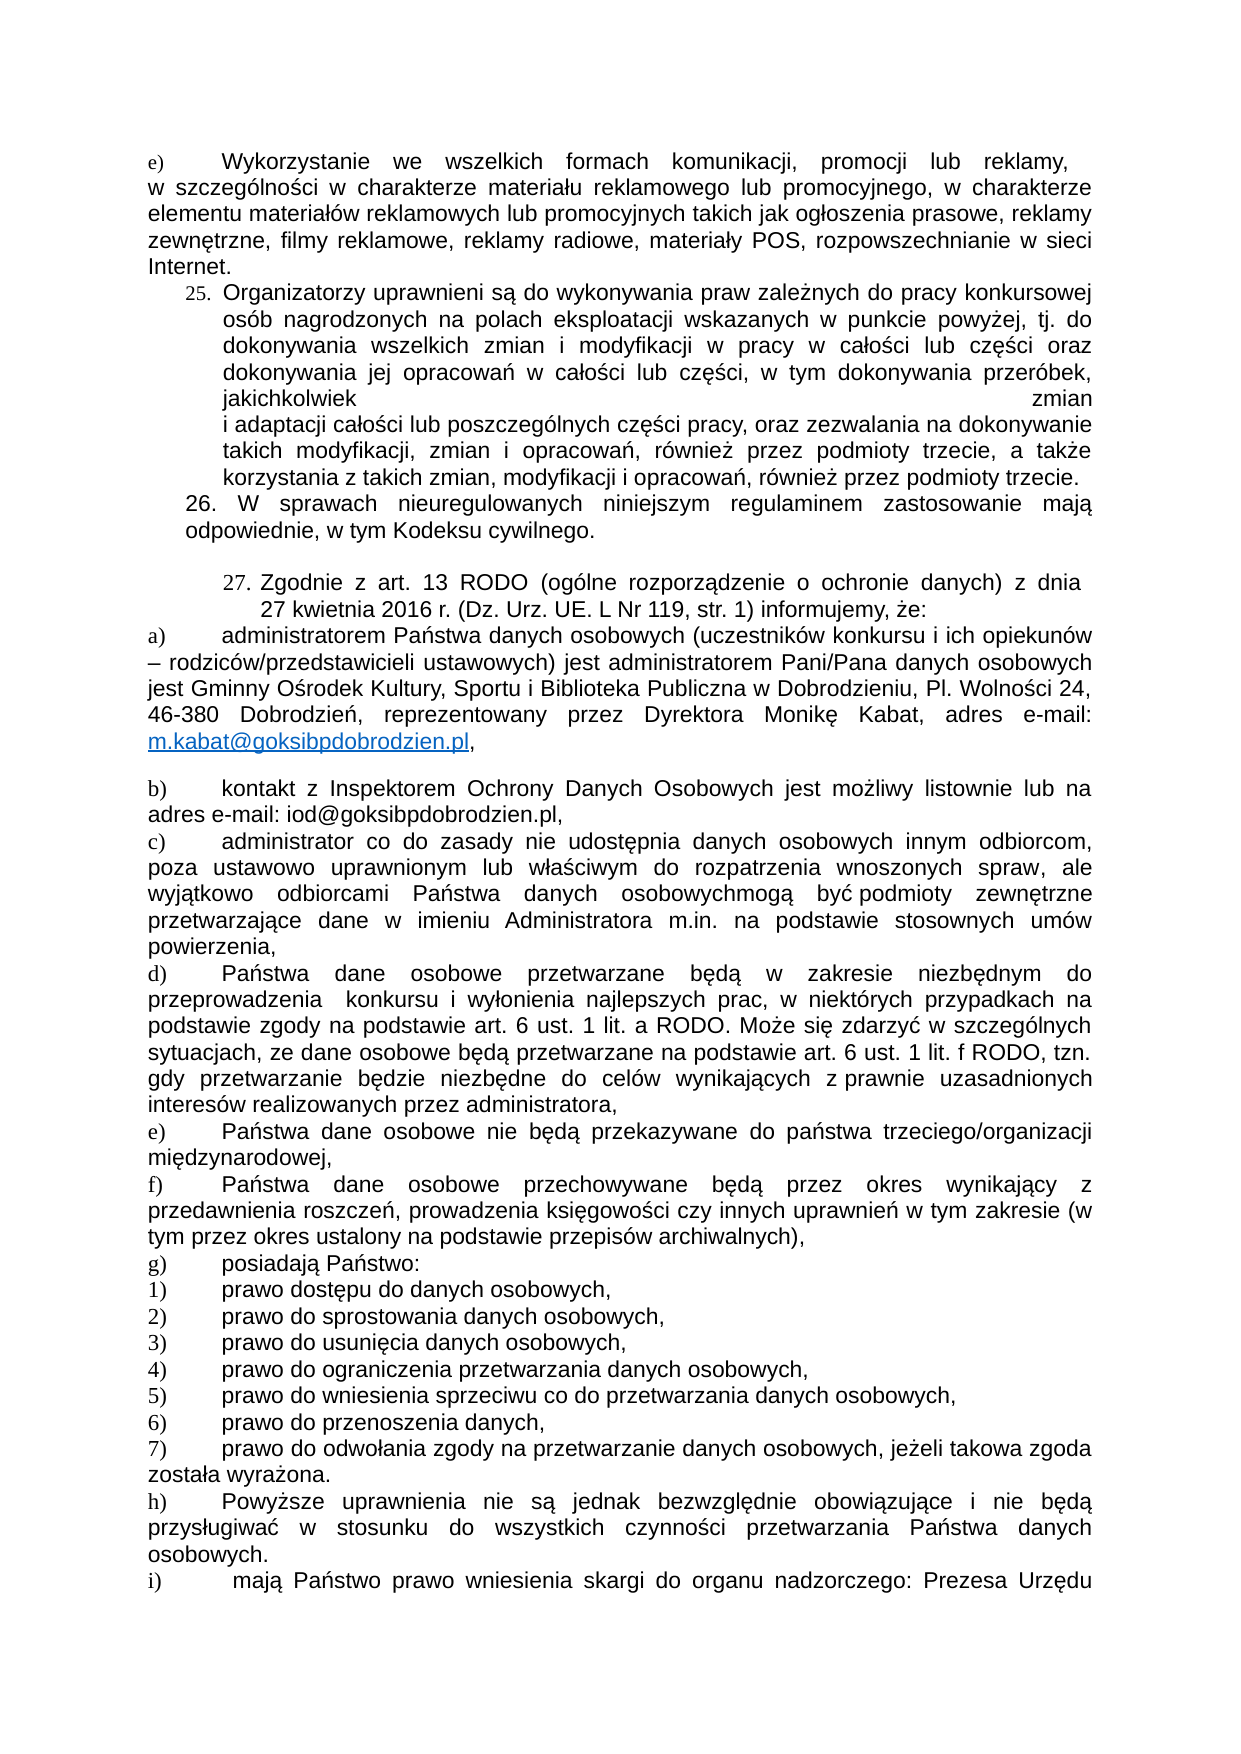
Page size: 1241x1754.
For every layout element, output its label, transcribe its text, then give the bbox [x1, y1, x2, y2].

list posiadają Państwo: [148, 1250, 1093, 1276]
list prawo do wniesienia sprzeciwu co do przetwarzania danych osobowych, [148, 1382, 1093, 1408]
list prawo dostępu do danych osobowych, [148, 1276, 1093, 1303]
list administratorem Państwa danych osobowych (uczestników konkursu i ich opiekunów – rodziców/przedstawicieli ustawowych) jest administratorem Pani/Pana danych osobowych jest Gminny Ośrodek Kultury, Sportu i Biblioteka Publiczna w Dobrodzieniu, Pl. Wolności 24, 46-380 Dobrodzień, reprezentowany przez Dyrektora Monikę Kabat, adres e-mail: m.kabat@goksibpdobrodzien.pl, [148, 622, 1093, 754]
list Państwa dane osobowe przetwarzane będą w zakresie niezbędnym do przeprowadzenia konkursu i wyłonienia najlepszych prac, w niektórych przypadkach na podstawie zgody na podstawie art. 6 ust. 1 lit. a RODO. Może się zdarzyć w szczególnych sytuacjach, ze dane osobowe będą przetwarzane na podstawie art. 6 ust. 1 lit. f RODO, tzn. gdy przetwarzanie będzie niezbędne do celów wynikających z prawnie uzasadnionych interesów realizowanych przez administratora, [148, 959, 1093, 1118]
list Wykorzystanie we wszelkich formach komunikacji, promocji lub reklamy, w szczególności w charakterze materiału reklamowego lub promocyjnego, w charakterze elementu materiałów reklamowych lub promocyjnych takich jak ogłoszenia prasowe, reklamy zewnętrzne, filmy reklamowe, reklamy radiowe, materiały POS, rozpowszechnianie w sieci Internet. [148, 148, 1093, 279]
list kontakt z Inspektorem Ochrony Danych Osobowych jest możliwy listownie lub na adres e-mail: iod@goksibpdobrodzien.pl, [148, 775, 1093, 828]
list prawo do sprostowania danych osobowych, [148, 1303, 1093, 1329]
list prawo do usunięcia danych osobowych, [148, 1329, 1093, 1356]
list mają Państwo prawo wniesienia skargi do organu nadzorczego: Prezesa Urzędu [148, 1567, 1093, 1593]
list prawo do ograniczenia przetwarzania danych osobowych, [148, 1356, 1093, 1382]
list Zgodnie z art. 13 RODO (ogólne rozporządzenie o ochronie danych) z dnia 27 kwietnia 2016 r. (Dz. Urz. UE. L Nr 119, str. 1) informujemy, że: [223, 569, 1093, 622]
list prawo do przenoszenia danych, [148, 1408, 1093, 1435]
list administrator co do zasady nie udostępnia danych osobowych innym odbiorcom, poza ustawowo uprawnionym lub właściwym do rozpatrzenia wnoszonych spraw, ale wyjątkowo odbiorcami Państwa danych osobowychmogą być podmioty zewnętrzne przetwarzające dane w imieniu Administratora m.in. na podstawie stosownych umów powierzenia, [148, 828, 1093, 959]
list prawo do odwołania zgody na przetwarzanie danych osobowych, jeżeli takowa zgoda została wyrażona. [148, 1435, 1093, 1488]
list Państwa dane osobowe przechowywane będą przez okres wynikający z przedawnienia roszczeń, prowadzenia księgowości czy innych uprawnień w tym zakresie (w tym przez okres ustalony na podstawie przepisów archiwalnych), [148, 1171, 1093, 1250]
text 26. W sprawach nieuregulowanych niniejszym regulaminem zastosowanie mają odpowiednie, w tym Kodeksu cywilnego. [185, 490, 1093, 543]
list Powyższe uprawnienia nie są jednak bezwzględnie obowiązujące i nie będą przysługiwać w stosunku do wszystkich czynności przetwarzania Państwa danych osobowych. [148, 1488, 1093, 1567]
list Państwa dane osobowe nie będą przekazywane do państwa trzeciego/organizacji międzynarodowej, [148, 1118, 1093, 1171]
list Organizatorzy uprawnieni są do wykonywania praw zależnych do pracy konkursowej osób nagrodzonych na polach eksploatacji wskazanych w punkcie powyżej, tj. do dokonywania wszelkich zmian i modyfikacji w pracy w całości lub części oraz dokonywania jej opracowań w całości lub części, w tym dokonywania przeróbek, jakichkolwiek zmian i adaptacji całości lub poszczególnych części pracy, oraz zezwalania na dokonywanie takich modyfikacji, zmian i opracowań, również przez podmioty trzecie, a także korzystania z takich zmian, modyfikacji i opracowań, również przez podmioty trzecie. [185, 279, 1093, 490]
